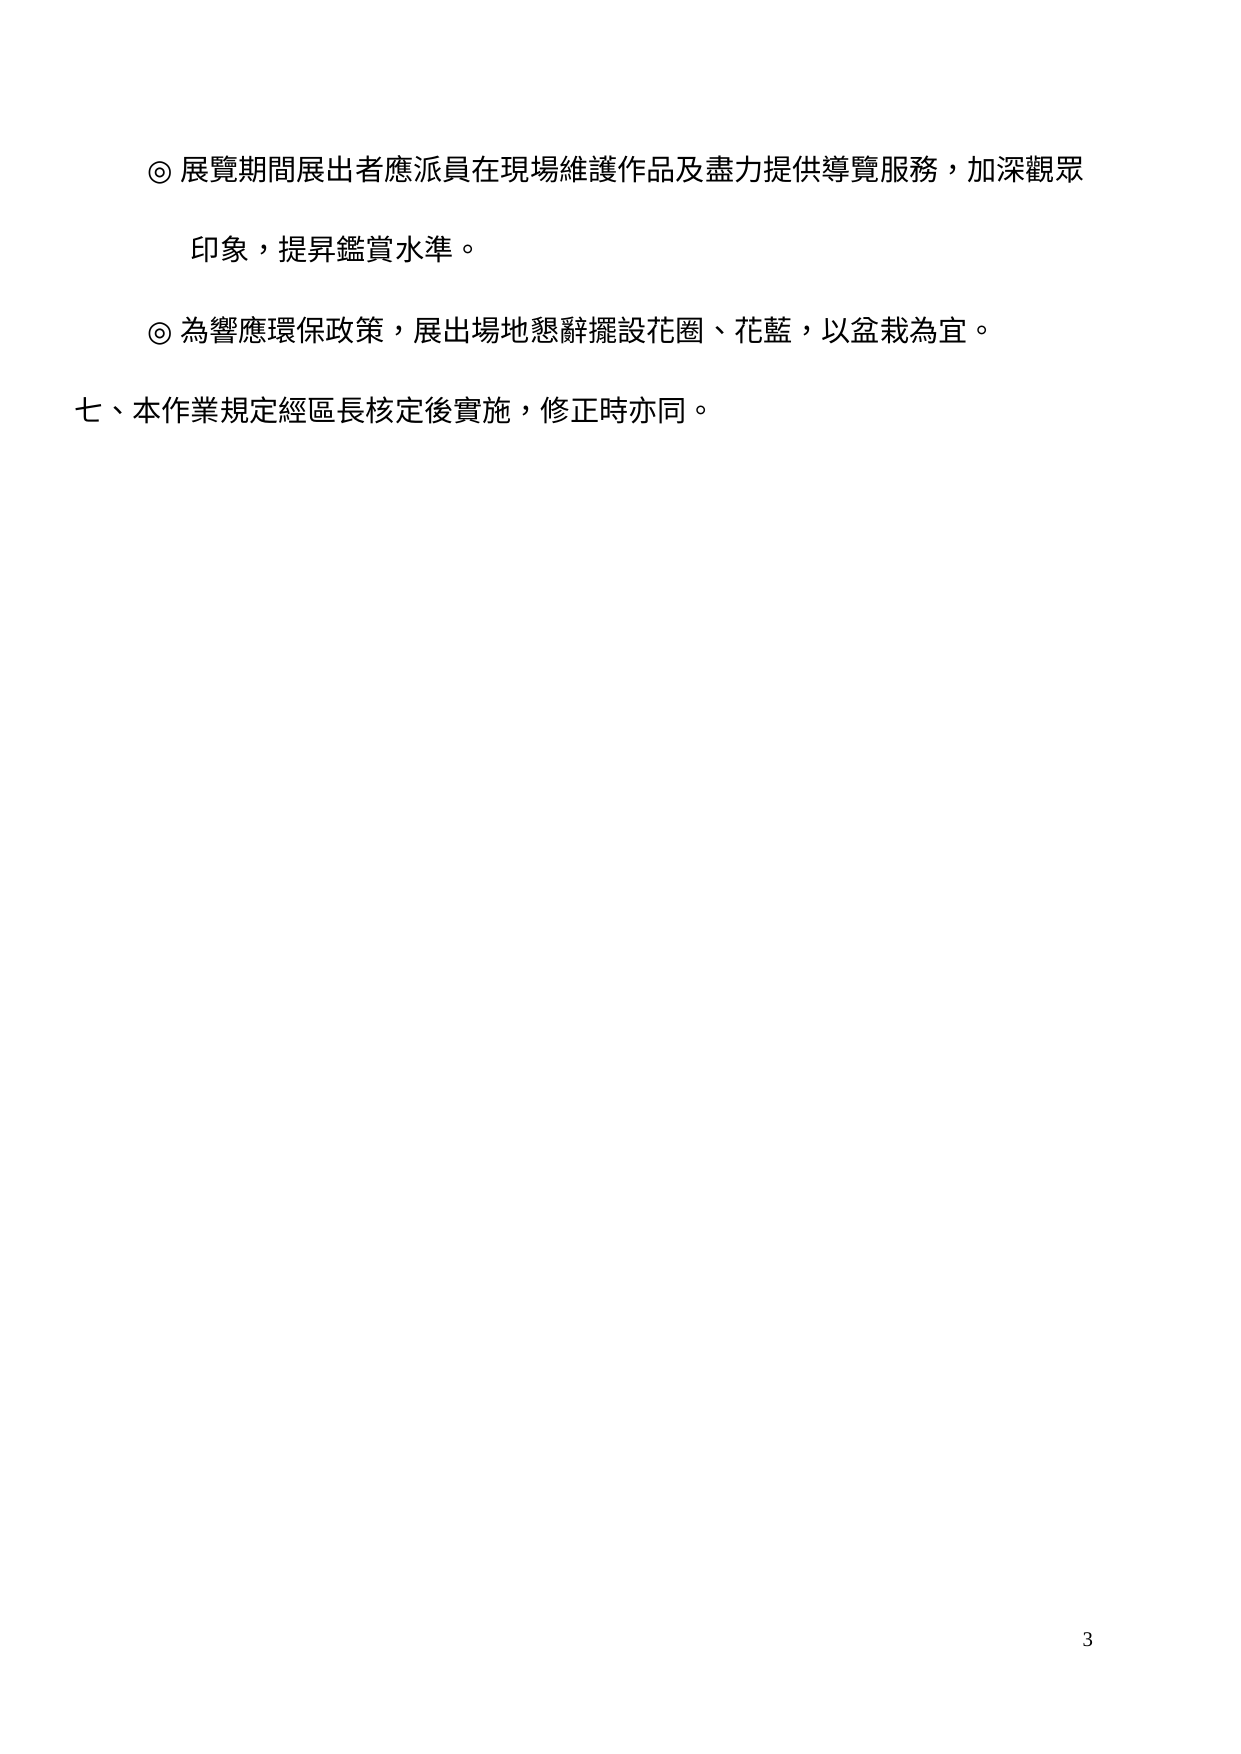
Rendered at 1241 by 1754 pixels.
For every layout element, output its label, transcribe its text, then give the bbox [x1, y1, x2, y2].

text ◎ 為響應環保政策，展出場地懇辭擺設花圈、花藍，以盆栽為宜。 [74, 288, 1093, 369]
text ◎ 展覽期間展出者應派員在現場維護作品及盡力提供導覽服務，加深觀眾印象，提昇鑑賞水準。 [147, 127, 1093, 288]
text 七、本作業規定經區長核定後實施，修正時亦同。 [74, 369, 1093, 449]
